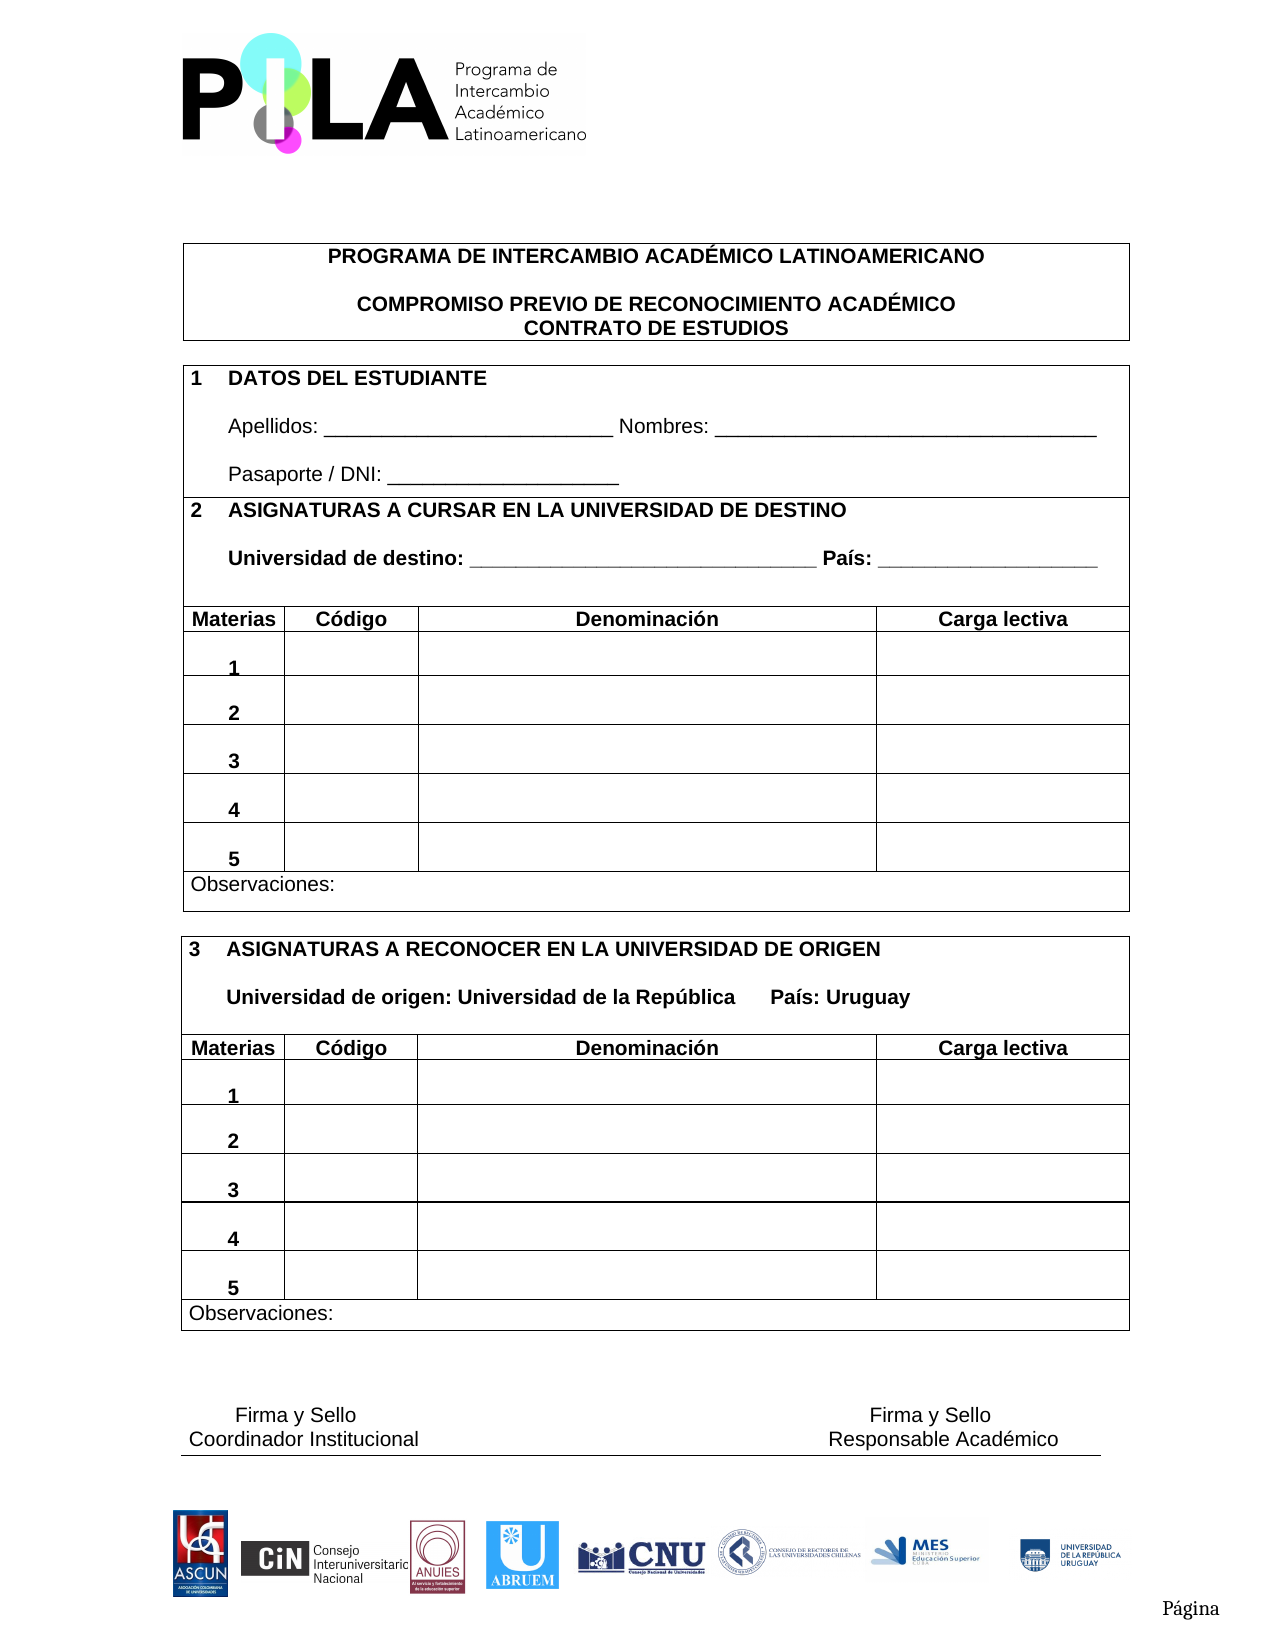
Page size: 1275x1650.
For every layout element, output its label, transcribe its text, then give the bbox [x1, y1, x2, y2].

picture [241, 1518, 467, 1596]
table_cell [419, 632, 876, 675]
table_cell 1 [184, 632, 284, 675]
table_cell Carga lectiva [877, 1035, 1129, 1059]
table_cell 4 [184, 774, 284, 822]
table_cell [1105, 1331, 1129, 1454]
table_cell [418, 1203, 876, 1250]
table_cell 2 [184, 676, 284, 724]
picture [173, 1510, 228, 1597]
table_cell ASIGNATURAS A CURSAR EN LA UNIVERSIDAD DE DESTINO Universidad de destino: ______________________________ País: ___________________ [184, 498, 1129, 606]
table_cell 5 [182, 1251, 284, 1299]
table_cell Denominación [419, 607, 876, 631]
table_cell [877, 823, 1129, 871]
table_cell [285, 1060, 417, 1103]
table_cell Código [285, 1035, 417, 1059]
table_header PROGRAMA DE INTERCAMBIO ACADÉMICO LATINOAMERICANO COMPROMISO PREVIO DE RECONOCIMIENTO ACADÉMICO CONTRATO DE ESTUDIOS [184, 244, 1129, 339]
table_cell Código [285, 607, 418, 631]
table_cell 3 [182, 1154, 284, 1201]
table_cell 3 [184, 725, 284, 773]
table_cell Denominación [418, 1035, 876, 1059]
table_cell [418, 1060, 876, 1103]
table_cell [285, 725, 418, 773]
table_cell [877, 1060, 1129, 1103]
table_cell [877, 1105, 1129, 1152]
table_cell [285, 1105, 417, 1152]
table_cell [285, 1154, 417, 1201]
table_cell [285, 632, 418, 675]
table_header DATOS DEL ESTUDIANTE Apellidos: _________________________ Nombres: _________________________________ Pasaporte / DNI: ____________________ [184, 366, 1129, 497]
table_cell Firma y Sello Firma y Sello Coordinador Institucional Responsable Académico [181, 1331, 1101, 1454]
table_cell [877, 1251, 1129, 1299]
table_cell [877, 632, 1129, 675]
table_cell [419, 676, 876, 724]
picture [573, 1516, 709, 1595]
picture [1009, 1528, 1132, 1582]
table_cell [877, 774, 1129, 822]
table_cell [418, 1105, 876, 1152]
picture [486, 1521, 559, 1589]
table_cell 4 [182, 1203, 284, 1250]
table_cell [285, 676, 418, 724]
picture [711, 1517, 989, 1583]
table_cell 1 [182, 1060, 284, 1103]
table_cell Materias [184, 607, 284, 631]
table_cell [877, 725, 1129, 773]
table_cell [285, 1251, 417, 1299]
table_cell [285, 1203, 417, 1250]
table_cell [418, 1251, 876, 1299]
table_cell 5 [184, 823, 284, 871]
table_cell [1101, 1331, 1105, 1454]
table_cell [419, 725, 876, 773]
table_cell Carga lectiva [877, 607, 1129, 631]
table_cell Observaciones: [182, 1300, 1129, 1330]
table_cell [285, 823, 418, 871]
table_cell Observaciones: [184, 872, 1129, 911]
table_cell [419, 774, 876, 822]
table_cell [418, 1154, 876, 1201]
table_cell [877, 1203, 1129, 1250]
table_cell [285, 774, 418, 822]
picture [182, 33, 586, 156]
table_cell [419, 823, 876, 871]
table_cell 2 [182, 1105, 284, 1152]
table_cell Materias [182, 1035, 284, 1059]
table_cell [877, 1154, 1129, 1201]
table_header ASIGNATURAS A RECONOCER EN LA UNIVERSIDAD DE ORIGEN Universidad de origen: Universidad de la República País: Uruguay [182, 937, 1129, 1034]
table_cell [877, 676, 1129, 724]
